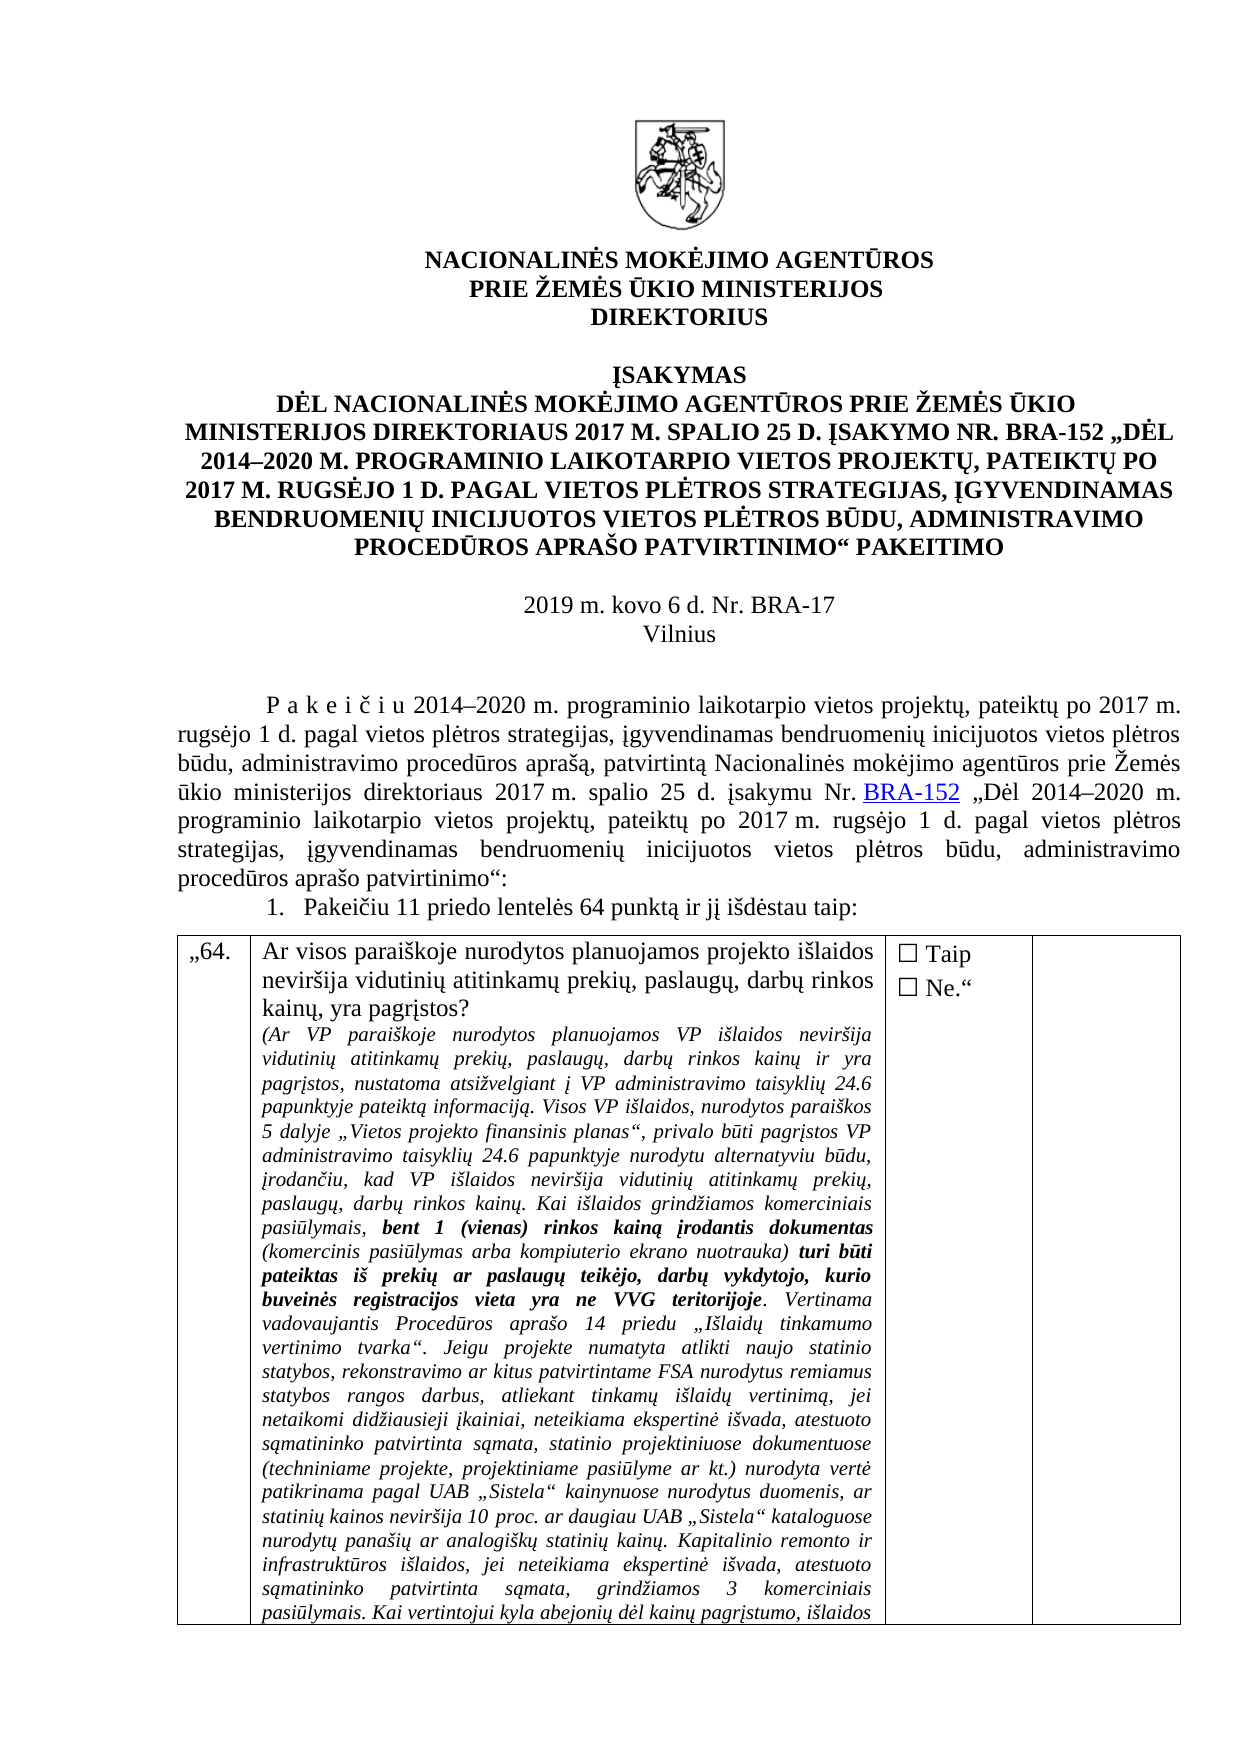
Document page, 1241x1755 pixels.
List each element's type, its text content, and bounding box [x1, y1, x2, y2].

text DIREKTORIUS [177, 302, 1181, 331]
text Vilnius [177, 619, 1181, 647]
text 2019 m. kovo 6 d. Nr. BRA-17 [177, 590, 1181, 619]
text ĮSAKYMAS [177, 360, 1181, 389]
text 1. Pakeičiu 11 priedo lentelės 64 punktą ir jį išdėstau taip: [266, 892, 1181, 921]
text DĖL NACIONALINĖS MOKĖJIMO AGENTŪROS PRIE ŽEMĖS ŪKIO [177, 389, 1181, 417]
text PRIE ŽEMĖS ŪKIO MINISTERIJOS [177, 274, 1181, 302]
text P a k e i č i u 2014–2020 m. programinio laikotarpio vietos projektų, pateiktų po 2017 m. rugsėjo 1 d. pagal vietos plėtros strategijas, įgyvendinamas bendruomenių inicijuotos vietos plėtros būdu, administravimo procedūros aprašą, patvirtintą Nacionalinės mokėjimo agentūros prie Žemės ūkio ministerijos direktoriaus 2017 m. spalio 25 d. įsakymu Nr. BRA-152 „Dėl 2014–2020 m. programinio laikotarpio vietos projektų, pateiktų po 2017 m. rugsėjo 1 d. pagal vietos plėtros strategijas, įgyvendinamas bendruomenių inicijuotos vietos plėtros būdu, administravimo procedūros aprašo patvirtinimo“: [177, 691, 1181, 892]
table_header „64. [178, 936, 250, 1624]
table_header [1033, 936, 1180, 1624]
table_header Ar visos paraiškoje nurodytos planuojamos projekto išlaidos neviršija vidutinių atitinkamų prekių, paslaugų, darbų rinkos kainų, yra pagrįstos? (Ar VP paraiškoje nurodytos planuojamos VP išlaidos neviršija vidutinių atitinkamų prekių, paslaugų, darbų rinkos kainų ir yra pagrįstos, nustatoma atsižvelgiant į VP administravimo taisyklių 24.6 papunktyje pateiktą informaciją. Visos VP išlaidos, nurodytos paraiškos 5 dalyje „Vietos projekto finansinis planas“, privalo būti pagrįstos VP administravimo taisyklių 24.6 papunktyje nurodytu alternatyviu būdu, įrodančiu, kad VP išlaidos neviršija vidutinių atitinkamų prekių, paslaugų, darbų rinkos kainų. Kai išlaidos grindžiamos komerciniais pasiūlymais, bent 1 (vienas) rinkos kainą įrodantis dokumentas (komercinis pasiūlymas arba kompiuterio ekrano nuotrauka) turi būti pateiktas iš prekių ar paslaugų teikėjo, darbų vykdytojo, kurio buveinės registracijos vieta yra ne VVG teritorijoje. Vertinama vadovaujantis Procedūros aprašo 14 priedu „Išlaidų tinkamumo vertinimo tvarka“. Jeigu projekte numatyta atlikti naujo statinio statybos, rekonstravimo ar kitus patvirtintame FSA nurodytus remiamus statybos rangos darbus, atliekant tinkamų išlaidų vertinimą, jei netaikomi didžiausieji įkainiai, neteikiama ekspertinė išvada, atestuoto sąmatininko patvirtinta sąmata, statinio projektiniuose dokumentuose (techniniame projekte, projektiniame pasiūlyme ar kt.) nurodyta vertė patikrinama pagal UAB „Sistela“ kainynuose nurodytus duomenis, ar statinių kainos neviršija 10 proc. ar daugiau UAB „Sistela“ kataloguose nurodytų panašių ar analogiškų statinių kainų. Kapitalinio remonto ir infrastruktūros išlaidos, jei neteikiama ekspertinė išvada, atestuoto sąmatininko patvirtinta sąmata, grindžiamos 3 komerciniais pasiūlymais. Kai vertintojui kyla abejonių dėl kainų pagrįstumo, išlaidos [251, 936, 885, 1624]
text NACIONALINĖS MOKĖJIMO AGENTŪROS [177, 245, 1181, 274]
text MINISTERIJOS DIREKTORIAUS 2017 M. SPALIO 25 D. ĮSAKYMO NR. BRA-152 „DĖL 2014–2020 M. PROGRAMINIO LAIKOTARPIO VIETOS PROJEKTŲ, PATEIKTŲ PO 2017 M. RUGSĖJO 1 D. PAGAL VIETOS PLĖTROS STRATEGIJAS, ĮGYVENDINAMAS BENDRUOMENIŲ INICIJUOTOS VIETOS PLĖTROS BŪDU, ADMINISTRAVIMO PROCEDŪROS APRAŠO PATVIRTINIMO“ PAKEITIMO [177, 417, 1181, 561]
table_header ☐ Taip ☐ Ne.“ [886, 936, 1032, 1624]
